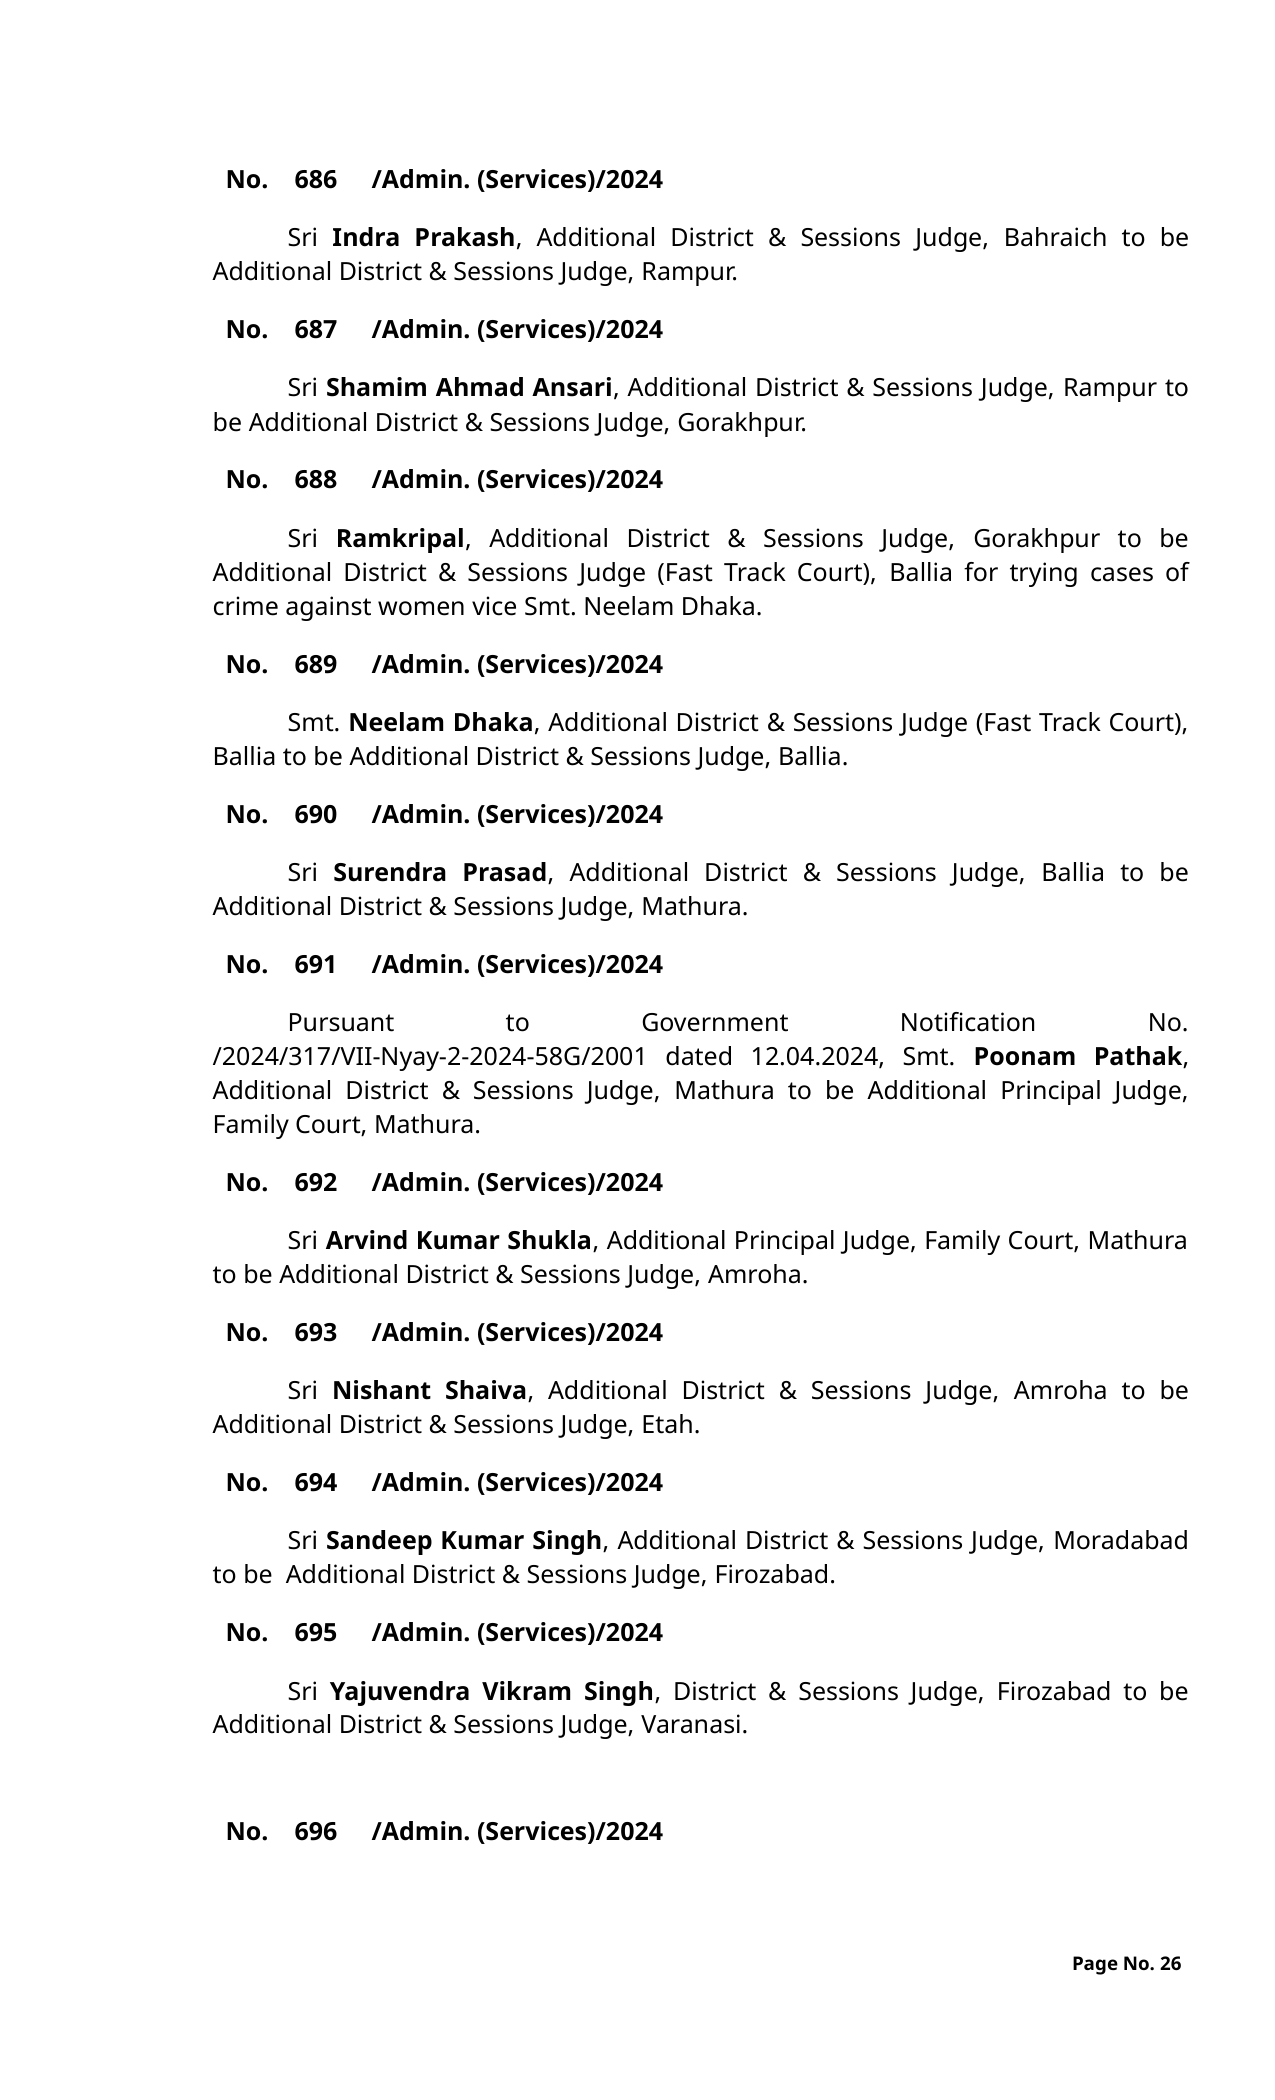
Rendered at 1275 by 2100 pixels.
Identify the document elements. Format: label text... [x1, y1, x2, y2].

table_header [283, 1453, 360, 1511]
table_header No. [214, 450, 283, 508]
text Sri Yajuvendra Vikram Singh, District & Sessions Judge, Firozabad to be Additional District & Sessions Judge, Varanasi. [212, 1673, 1189, 1741]
table_header /Admin. (Services)/2024 [360, 1153, 738, 1211]
table_header [283, 150, 360, 208]
table_header No. [214, 785, 283, 842]
text Sri Arvind Kumar Shukla, Additional Principal Judge, Family Court, Mathura to be Additional District & Sessions Judge, Amroha. [212, 1223, 1189, 1291]
table_header /Admin. (Services)/2024 [360, 1303, 738, 1361]
table_header No. [214, 1802, 283, 1860]
table_header No. [214, 634, 283, 692]
table_header [283, 450, 360, 508]
table_header /Admin. (Services)/2024 [360, 1453, 738, 1511]
table_header /Admin. (Services)/2024 [360, 1802, 738, 1860]
text Sri Ramkripal, Additional District & Sessions Judge, Gorakhpur to be Additional District & Sessions Judge (Fast Track Court), Ballia for trying cases of crime against women vice Smt. Neelam Dhaka. [212, 520, 1189, 622]
table_header /Admin. (Services)/2024 [360, 1603, 738, 1661]
text Pursuant to Government Notification No. /2024/317/VII-Nyay-2-2024-58G/2001 dated 12.04.2024, Smt. Poonam Pathak, Additional District & Sessions Judge, Mathura to be Additional Principal Judge, Family Court, Mathura. [212, 1004, 1189, 1141]
table_header No. [214, 1453, 283, 1511]
text Smt. Neelam Dhaka, Additional District & Sessions Judge (Fast Track Court), Ballia to be Additional District & Sessions Judge, Ballia. [212, 704, 1189, 772]
table_header /Admin. (Services)/2024 [360, 935, 738, 993]
table_header [283, 634, 360, 692]
table_header [283, 1802, 360, 1860]
table_header No. [214, 1603, 283, 1661]
text Sri Shamim Ahmad Ansari, Additional District & Sessions Judge, Rampur to be Additional District & Sessions Judge, Gorakhpur. [212, 370, 1189, 438]
table_header /Admin. (Services)/2024 [360, 150, 738, 208]
table_header /Admin. (Services)/2024 [360, 785, 738, 842]
table_header [283, 300, 360, 358]
table_header [283, 935, 360, 993]
table_header [283, 1603, 360, 1661]
text Sri Nishant Shaiva, Additional District & Sessions Judge, Amroha to be Additional District & Sessions Judge, Etah. [212, 1373, 1189, 1441]
table_header No. [214, 1303, 283, 1361]
text Sri Indra Prakash, Additional District & Sessions Judge, Bahraich to be Additional District & Sessions Judge, Rampur. [212, 220, 1189, 288]
table_header /Admin. (Services)/2024 [360, 300, 738, 358]
text Sri Sandeep Kumar Singh, Additional District & Sessions Judge, Moradabad to be Additional District & Sessions Judge, Firozabad. [212, 1523, 1189, 1591]
table_header [283, 1153, 360, 1211]
table_header [283, 1303, 360, 1361]
table_header No. [214, 935, 283, 993]
text Sri Surendra Prasad, Additional District & Sessions Judge, Ballia to be Additional District & Sessions Judge, Mathura. [212, 854, 1189, 923]
table_header No. [214, 150, 283, 208]
table_header No. [214, 1153, 283, 1211]
table_header /Admin. (Services)/2024 [360, 634, 738, 692]
table_header [283, 785, 360, 842]
table_header No. [214, 300, 283, 358]
table_header /Admin. (Services)/2024 [360, 450, 738, 508]
